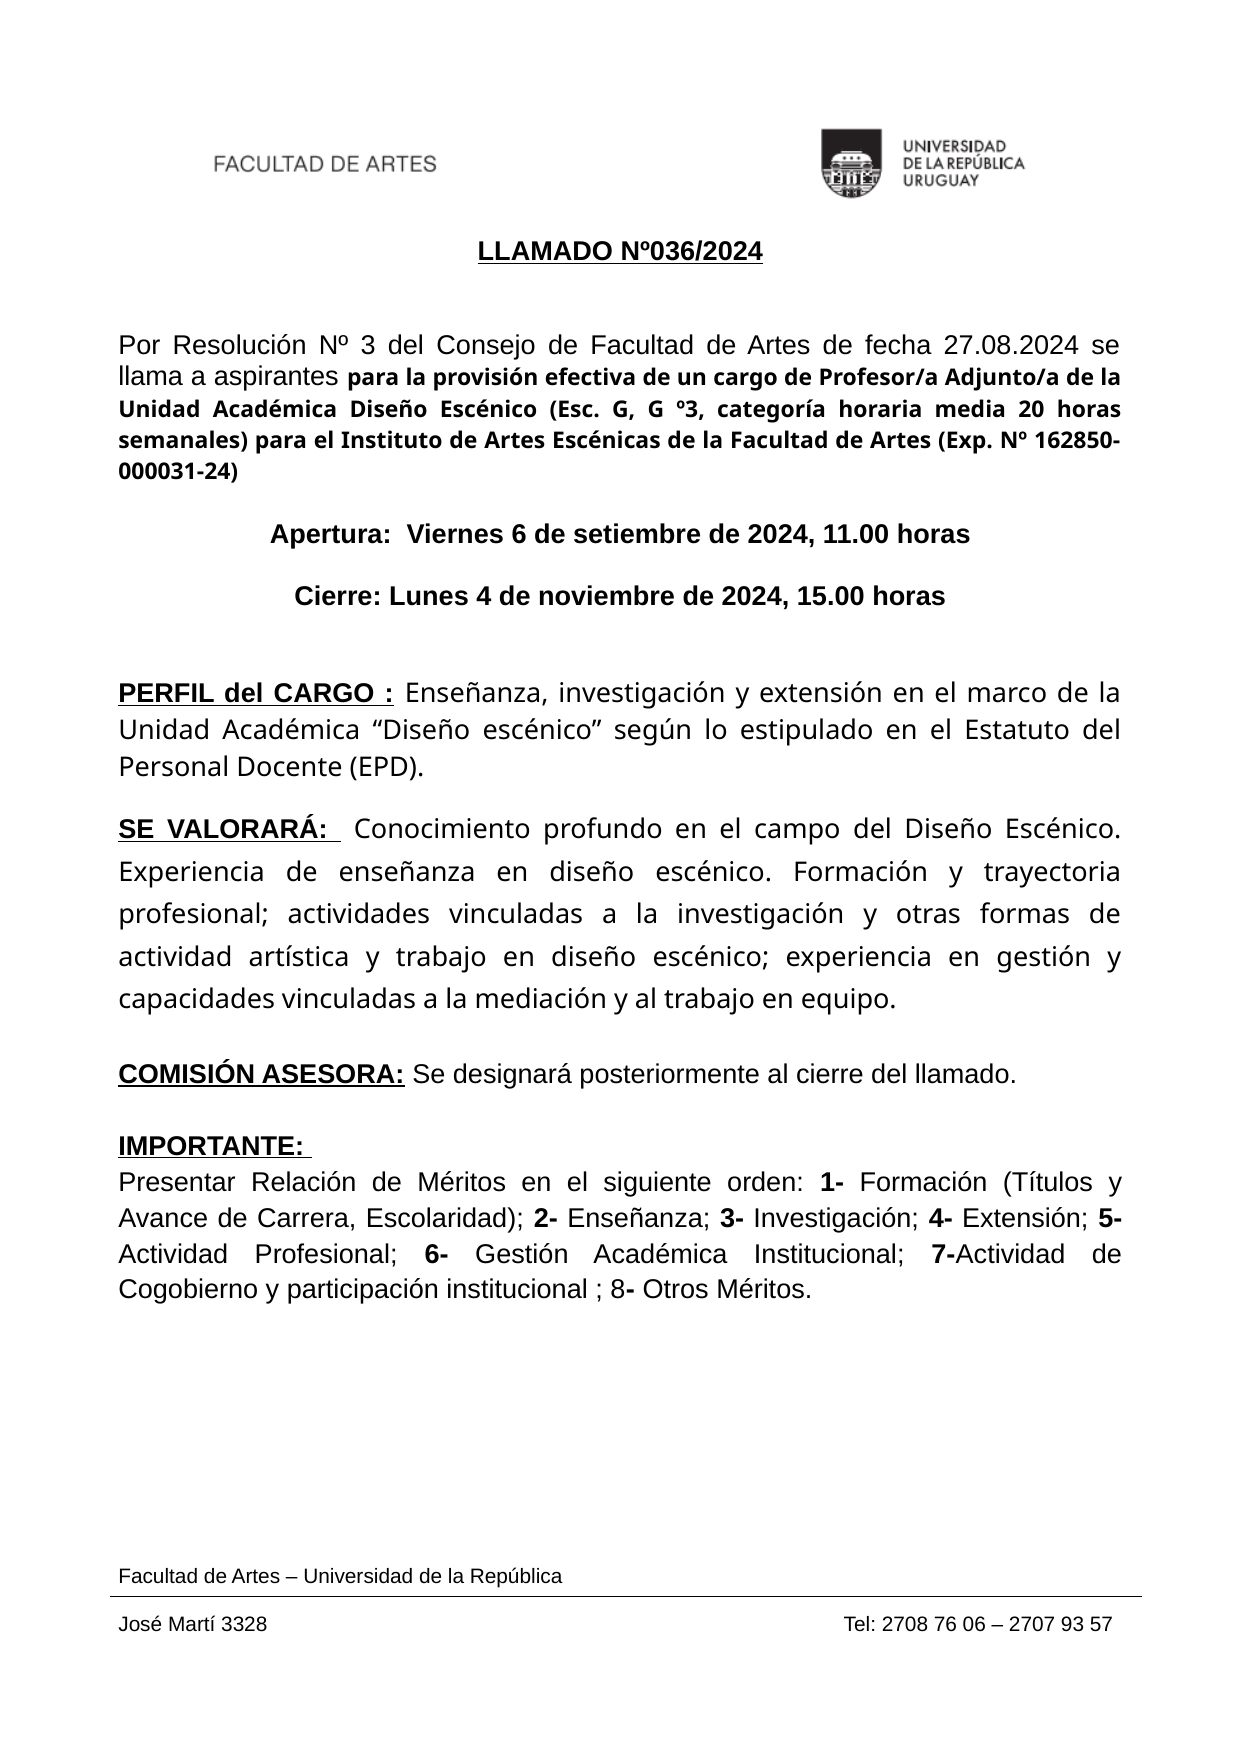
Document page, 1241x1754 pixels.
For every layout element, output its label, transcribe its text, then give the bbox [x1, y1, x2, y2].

text Por Resolución Nº 3 del Consejo de Facultad de Artes de fecha 27.08.2024 se llama a aspirantes para la provisión efectiva de un cargo de Profesor/a Adjunto/a de la Unidad Académica Diseño Escénico (Esc. G, G º3, categoría horaria media 20 horas semanales) para el Instituto de Artes Escénicas de la Facultad de Artes (Exp. Nº 162850-000031-24) [118, 329, 1122, 486]
text LLAMADO Nº036/2024 [118, 235, 1122, 267]
text Apertura: Viernes 6 de setiembre de 2024, 11.00 horas [118, 518, 1122, 549]
text IMPORTANTE: [118, 1130, 1122, 1161]
picture [118, 118, 1123, 205]
text PERFIL del CARGO : Enseñanza, investigación y extensión en el marco de la Unidad Académica “Diseño escénico” según lo estipulado en el Estatuto del Personal Docente (EPD). [118, 674, 1122, 784]
text COMISIÓN ASESORA: Se designará posteriormente al cierre del llamado. [118, 1058, 1122, 1089]
text Cierre: Lunes 4 de noviembre de 2024, 15.00 horas [118, 580, 1122, 611]
text Presentar Relación de Méritos en el siguiente orden: 1- Formación (Títulos y Avance de Carrera, Escolaridad); 2- Enseñanza; 3- Investigación; 4- Extensión; 5- Actividad Profesional; 6- Gestión Académica Institucional; 7-Actividad de Cogobierno y participación institucional ; 8- Otros Méritos. [118, 1166, 1122, 1305]
text SE VALORARÁ: Conocimiento profundo en el campo del Diseño Escénico. Experiencia de enseñanza en diseño escénico. Formación y trayectoria profesional; actividades vinculadas a la investigación y otras formas de actividad artística y trabajo en diseño escénico; experiencia en gestión y capacidades vinculadas a la mediación y al trabajo en equipo. [118, 810, 1122, 1016]
